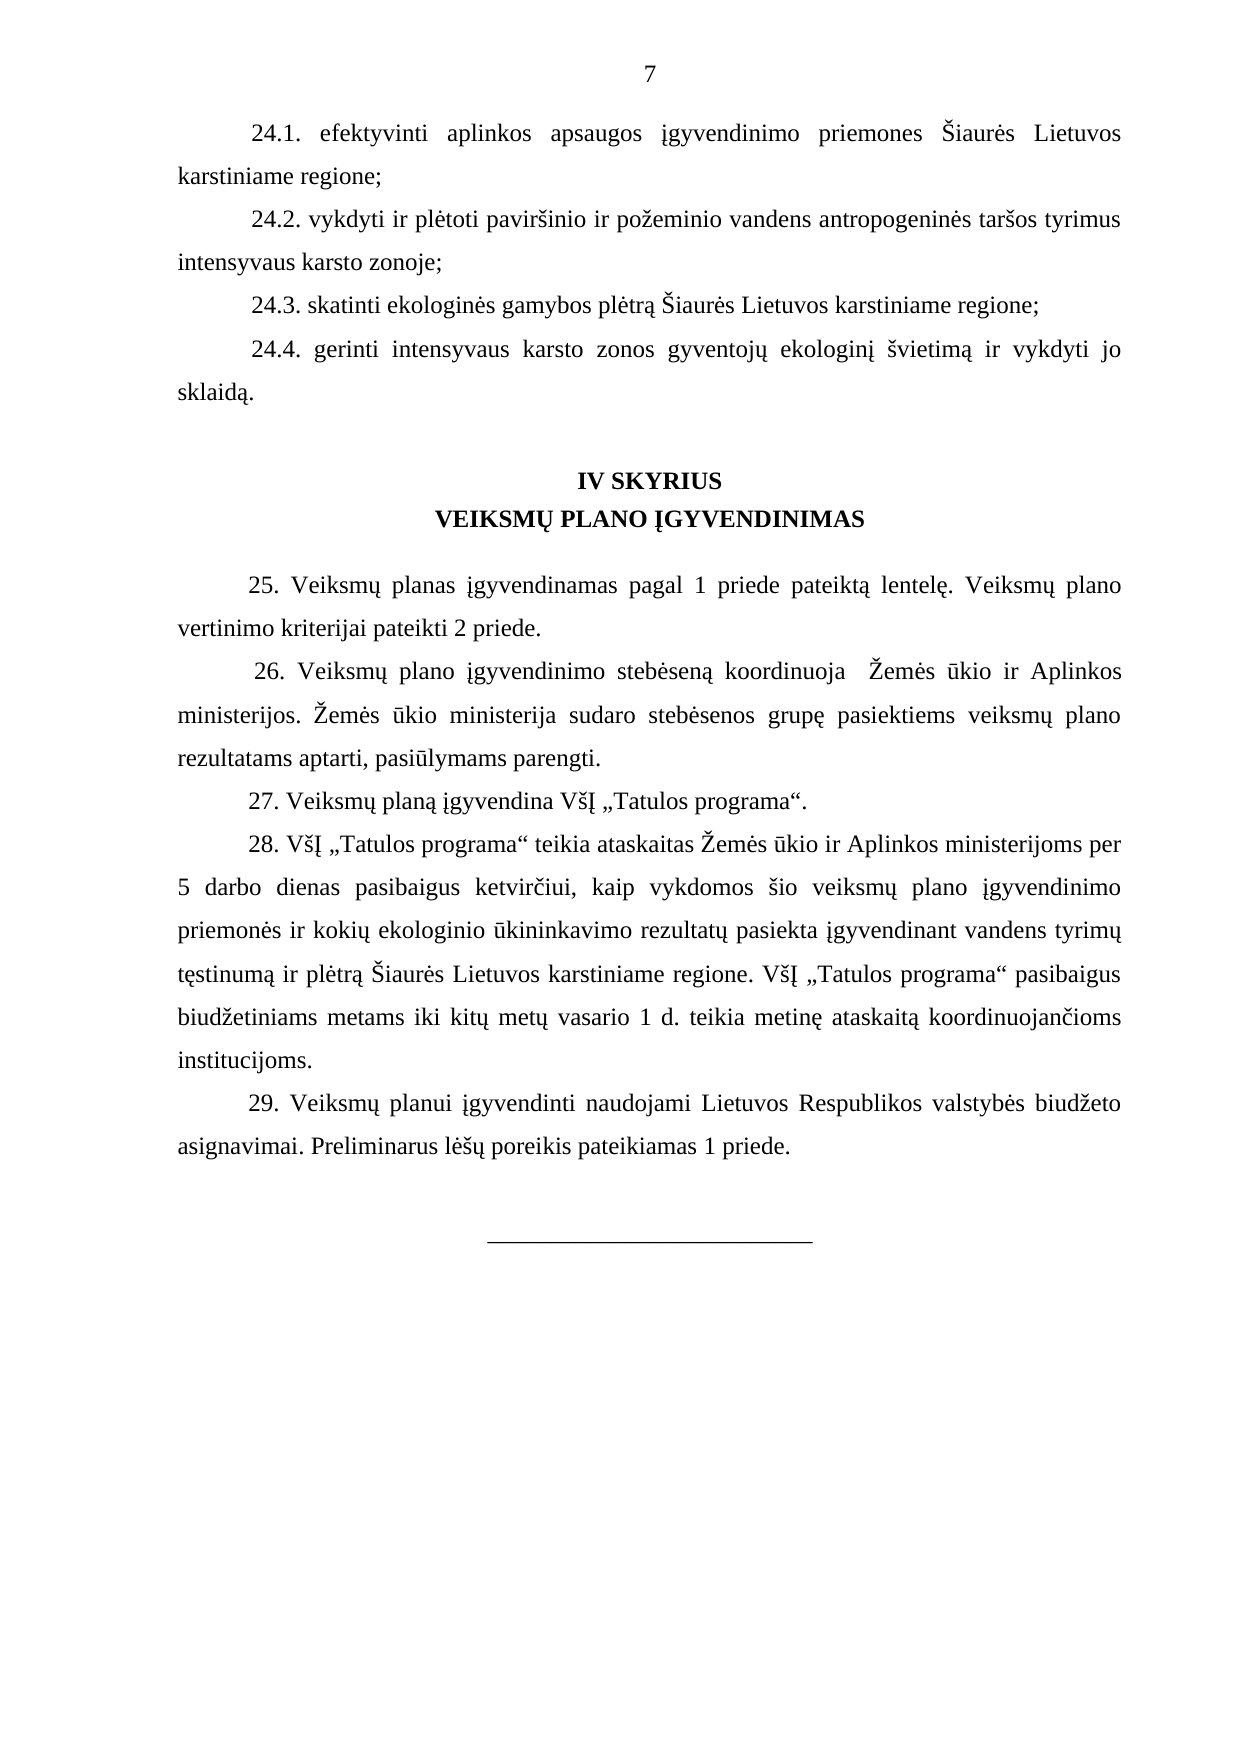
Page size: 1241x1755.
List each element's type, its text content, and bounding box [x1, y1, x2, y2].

text 24.3. skatinti ekologinės gamybos plėtrą Šiaurės Lietuvos karstiniame regione; [177, 291, 1122, 319]
text __________________________ [177, 1217, 1122, 1246]
text 24.2. vykdyti ir plėtoti paviršinio ir požeminio vandens antropogeninės taršos tyrimus intensyvaus karsto zonoje; [177, 204, 1122, 276]
text veiksmų plano įgyvendinimas [177, 495, 1122, 532]
text IV SKYRIUS [177, 457, 1122, 495]
text 26. Veiksmų plano įgyvendinimo stebėseną koordinuoja Žemės ūkio ir Aplinkos ministerijos. Žemės ūkio ministerija sudaro stebėsenos grupę pasiektiems veiksmų plano rezultatams aptarti, pasiūlymams parengti. [177, 656, 1122, 772]
text 27. Veiksmų planą įgyvendina VšĮ „Tatulos programa“. [177, 786, 1122, 815]
text 28. VšĮ „Tatulos programa“ teikia ataskaitas Žemės ūkio ir Aplinkos ministerijoms per 5 darbo dienas pasibaigus ketvirčiui, kaip vykdomos šio veiksmų plano įgyvendinimo priemonės ir kokių ekologinio ūkininkavimo rezultatų pasiekta įgyvendinant vandens tyrimų tęstinumą ir plėtrą Šiaurės Lietuvos karstiniame regione. VšĮ „Tatulos programa“ pasibaigus biudžetiniams metams iki kitų metų vasario 1 d. teikia metinę ataskaitą koordinuojančioms institucijoms. [177, 829, 1122, 1074]
text 29. Veiksmų planui įgyvendinti naudojami Lietuvos Respublikos valstybės biudžeto asignavimai. Preliminarus lėšų poreikis pateikiamas 1 priede. [177, 1088, 1122, 1160]
text 24.4. gerinti intensyvaus karsto zonos gyventojų ekologinį švietimą ir vykdyti jo sklaidą. [177, 334, 1122, 406]
text 25. Veiksmų planas įgyvendinamas pagal 1 priede pateiktą lentelę. Veiksmų plano vertinimo kriterijai pateikti 2 priede. [177, 570, 1122, 642]
text 24.1. efektyvinti aplinkos apsaugos įgyvendinimo priemones Šiaurės Lietuvos karstiniame regione; [177, 118, 1122, 190]
